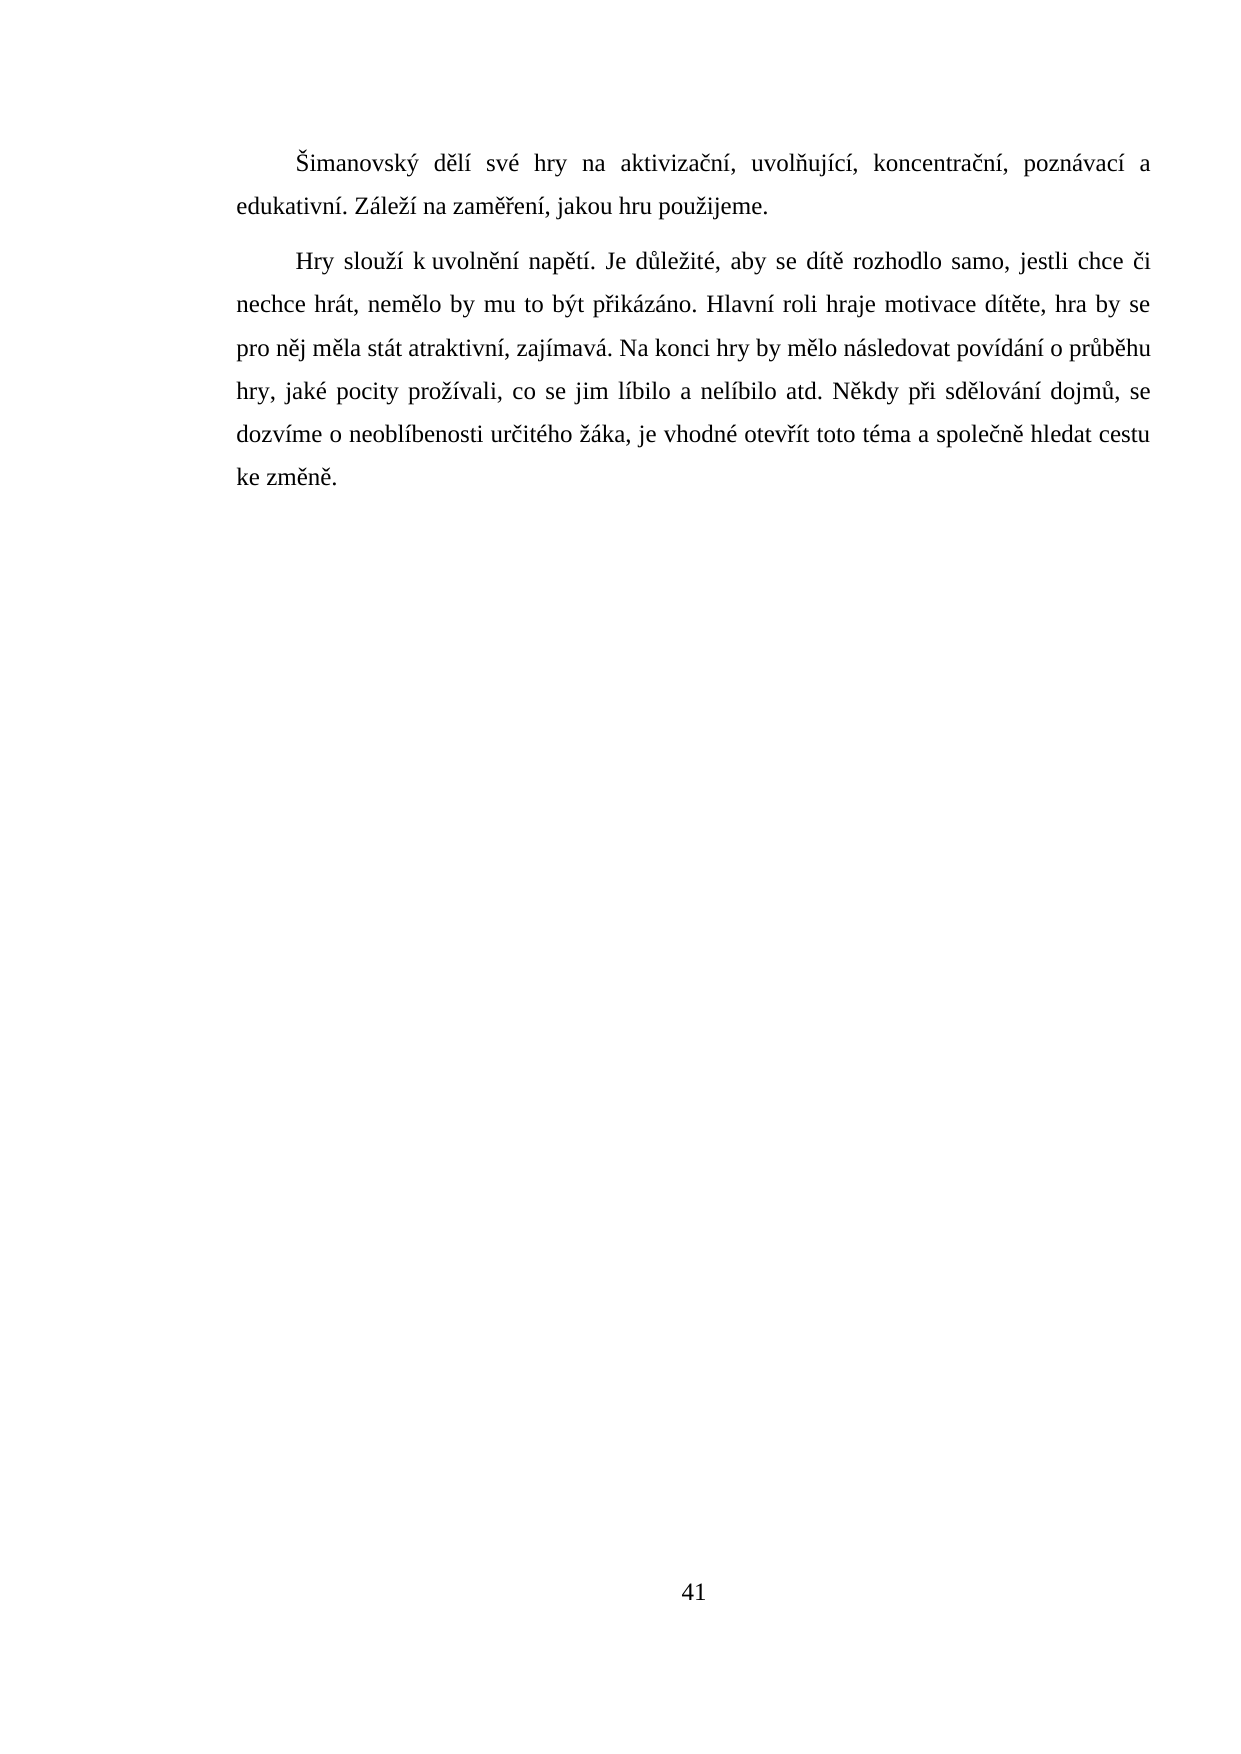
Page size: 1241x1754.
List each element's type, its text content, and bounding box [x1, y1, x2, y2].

text Hry slouží k uvolnění napětí. Je důležité, aby se dítě rozhodlo samo, jestli chce či nechce hrát, nemělo by mu to být přikázáno. Hlavní roli hraje motivace dítěte, hra by se pro něj měla stát atraktivní, zajímavá. Na konci hry by mělo následovat povídání o průběhu hry, jaké pocity prožívali, co se jim líbilo a nelíbilo atd. Někdy při sdělování dojmů, se dozvíme o neoblíbenosti určitého žáka, je vhodné otevřít toto téma a společně hledat cestu ke změně. [236, 246, 1152, 491]
text Šimanovský dělí své hry na aktivizační, uvolňující, koncentrační, poznávací a edukativní. Záleží na zaměření, jakou hru použijeme. [236, 148, 1152, 219]
